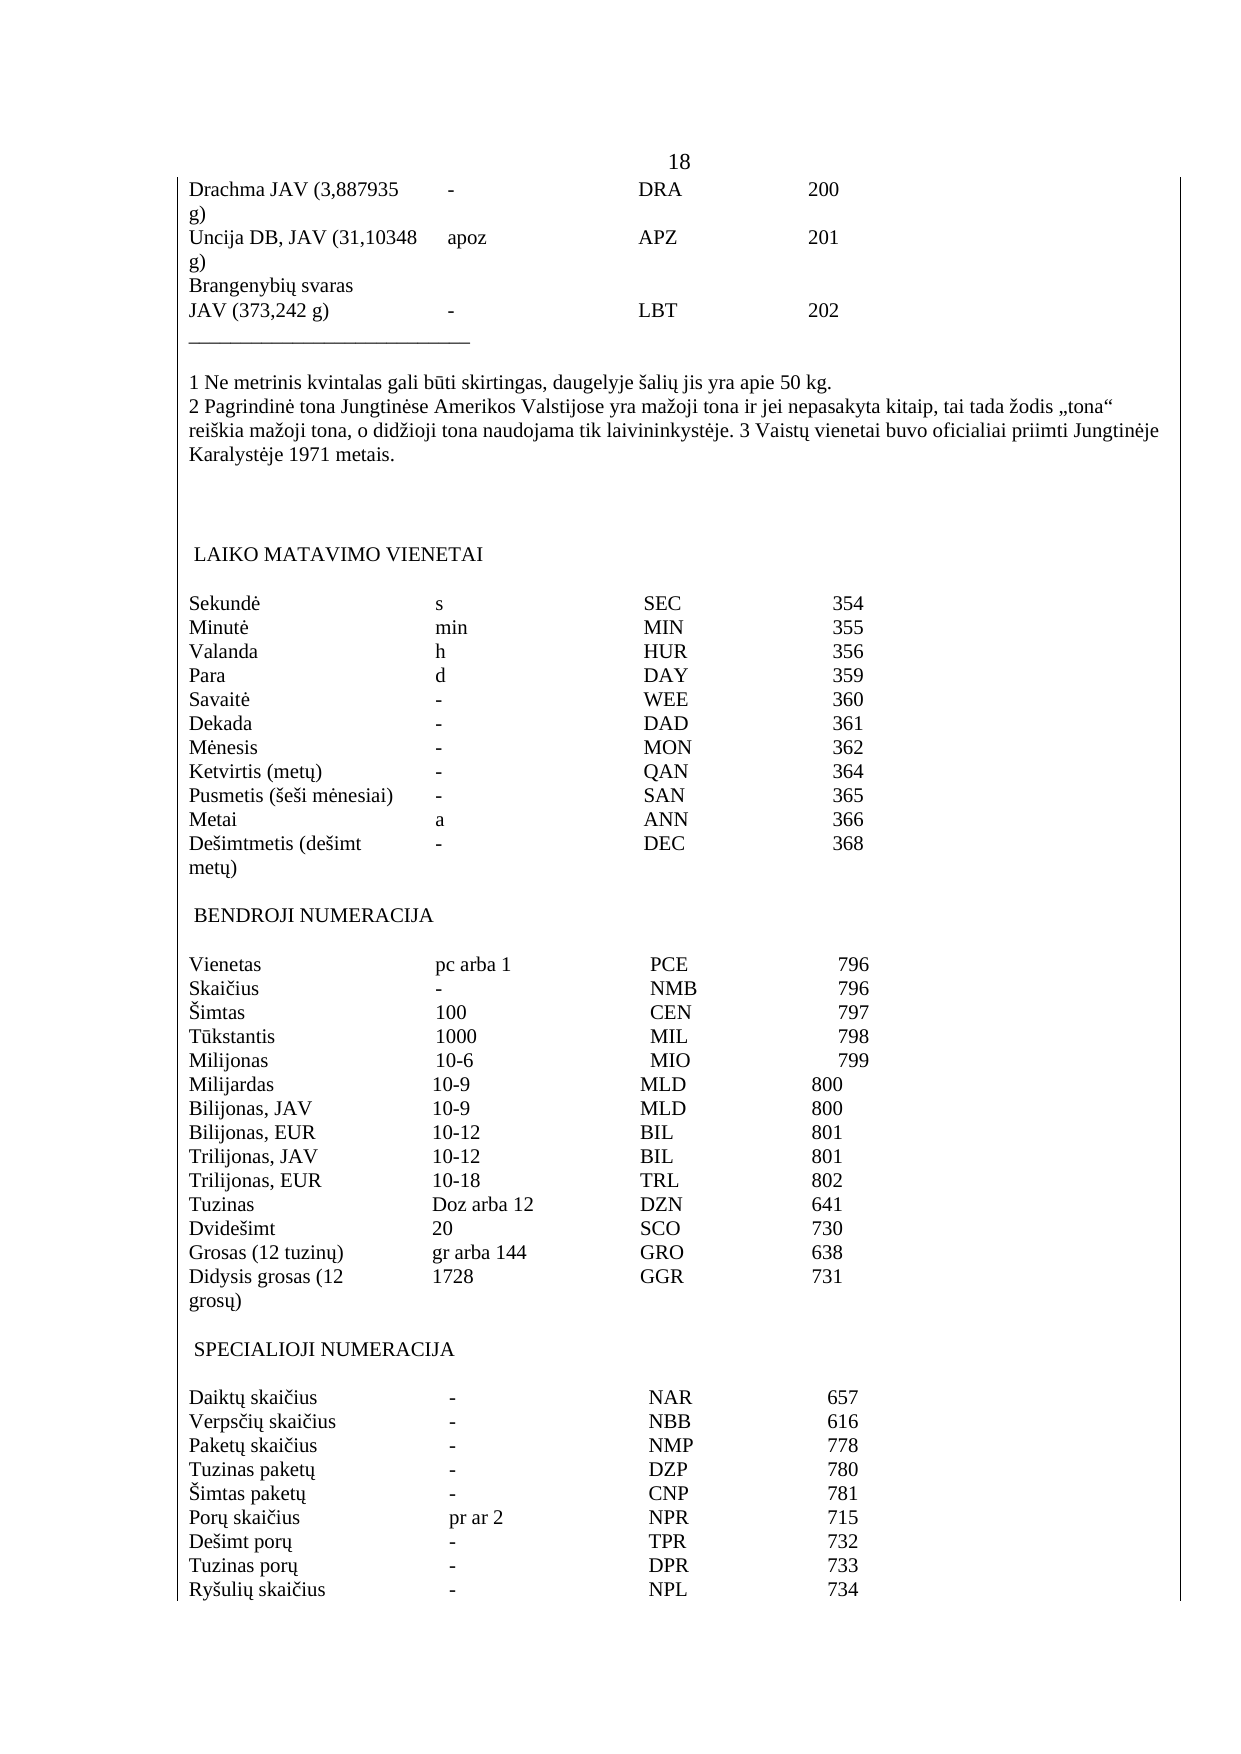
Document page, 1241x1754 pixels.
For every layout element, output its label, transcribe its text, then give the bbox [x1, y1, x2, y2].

table_cell 799 [811, 1048, 1180, 1072]
table_cell min [413, 615, 613, 639]
table_cell 641 [785, 1192, 1180, 1216]
table_cell 798 [811, 1024, 1180, 1048]
table_cell NAR [621, 1385, 802, 1409]
table_cell Ryšulių skaičius [178, 1577, 430, 1601]
table_cell Dvidešimt [178, 1216, 412, 1240]
table_cell SPECIALIOJI NUMERACIJA [178, 1336, 1180, 1361]
table_cell MLD [613, 1096, 785, 1120]
table_cell DZN [613, 1192, 785, 1216]
table_cell MIN [613, 615, 802, 639]
table_cell 796 [811, 951, 1180, 976]
table_cell pc arba 1 [413, 951, 621, 976]
table_cell - [413, 759, 613, 783]
table_cell a [413, 807, 613, 831]
table_cell Skaičius [178, 976, 412, 999]
table_cell [178, 879, 1180, 903]
table_cell PCE [621, 951, 811, 976]
table_cell Šimtas paketų [178, 1481, 430, 1505]
table_cell Uncija DB, JAV (31,10348 g) [178, 225, 430, 273]
table_cell - [430, 177, 613, 225]
table_cell DEC [613, 831, 802, 879]
table_cell NMP [621, 1433, 802, 1457]
table_cell 801 [785, 1144, 1180, 1168]
table_cell 359 [803, 663, 1180, 687]
table_cell - [430, 298, 613, 322]
table_cell Dekada [178, 711, 412, 735]
table_cell Trilijonas, JAV [178, 1144, 412, 1168]
table_cell Grosas (12 tuzinų) [178, 1240, 412, 1264]
table_cell - [413, 687, 613, 711]
table_cell Mėnesis [178, 735, 412, 759]
table_cell HUR [613, 639, 802, 663]
table_cell Para [178, 663, 412, 687]
table_cell Pusmetis (šeši mėnesiai) [178, 783, 412, 807]
table_cell s [413, 591, 613, 614]
table_cell BIL [613, 1120, 785, 1144]
table_cell - [430, 1553, 621, 1577]
table_cell Ketvirtis (metų) [178, 759, 412, 783]
table_cell - [430, 1529, 621, 1553]
table_cell Doz arba 12 [413, 1192, 613, 1216]
table_cell TRL [613, 1168, 785, 1192]
table_cell 100 [413, 1000, 621, 1024]
table_cell 781 [803, 1481, 1180, 1505]
table_cell - [430, 1433, 621, 1457]
table_cell 10-9 [413, 1096, 613, 1120]
table_cell [178, 928, 1180, 951]
table_cell 368 [803, 831, 1180, 879]
table_cell pr ar 2 [430, 1505, 621, 1529]
table_cell GGR [613, 1264, 785, 1312]
table_cell Milijardas [178, 1072, 412, 1096]
table_cell 20 [413, 1216, 613, 1240]
table_cell Daiktų skaičius [178, 1385, 430, 1409]
table_cell TPR [621, 1529, 802, 1553]
table_cell WEE [613, 687, 802, 711]
table_cell [785, 274, 1180, 297]
table_cell 797 [811, 1000, 1180, 1024]
table_cell 361 [803, 711, 1180, 735]
table_cell SAN [613, 783, 802, 807]
table_cell 202 [785, 298, 1180, 322]
table_cell apoz [430, 225, 613, 273]
table_cell 730 [785, 1216, 1180, 1240]
table_cell [613, 274, 785, 297]
table_cell CNP [621, 1481, 802, 1505]
table_cell - [430, 1481, 621, 1505]
table_cell 366 [803, 807, 1180, 831]
table_cell Dešimt porų [178, 1529, 430, 1553]
table_cell 1000 [413, 1024, 621, 1048]
table_cell DZP [621, 1457, 802, 1481]
table_cell 796 [811, 976, 1180, 999]
table_cell - [430, 1577, 621, 1601]
table_cell BIL [613, 1144, 785, 1168]
table_cell Sekundė [178, 591, 412, 614]
table_cell 10-12 [413, 1144, 613, 1168]
table_cell d [413, 663, 613, 687]
table_cell 800 [785, 1096, 1180, 1120]
table_cell 616 [803, 1409, 1180, 1433]
table_cell NPL [621, 1577, 802, 1601]
table_cell 10-18 [413, 1168, 613, 1192]
table_cell JAV (373,242 g) [178, 298, 430, 322]
table_cell Didysis grosas (12 grosų) [178, 1264, 412, 1312]
table_cell LAIKO MATAVIMO VIENETAI [178, 543, 1180, 566]
table_cell 354 [803, 591, 1180, 614]
table_cell Minutė [178, 615, 412, 639]
table_cell Šimtas [178, 1000, 412, 1024]
table_cell ___________________________ 1 Ne metrinis kvintalas gali būti skirtingas, daugelyje šalių jis yra apie 50 kg. 2 Pagrindinė tona Jungtinėse Amerikos Valstijose yra mažoji tona ir jei nepasakyta kitaip, tai tada žodis „tona“ reiškia mažoji tona, o didžioji tona naudojama tik laivininkystėje. 3 Vaistų vienetai buvo oficialiai priimti Jungtinėje Karalystėje 1971 metais. [178, 322, 1180, 542]
table_cell 734 [803, 1577, 1180, 1601]
table_cell 733 [803, 1553, 1180, 1577]
table_cell LBT [613, 298, 785, 322]
table_cell 360 [803, 687, 1180, 711]
table_cell Valanda [178, 639, 412, 663]
table_cell NBB [621, 1409, 802, 1433]
table_cell 780 [803, 1457, 1180, 1481]
table_cell Vienetas [178, 951, 412, 976]
table_cell [178, 1361, 1180, 1384]
table_cell 356 [803, 639, 1180, 663]
table_cell 201 [785, 225, 1180, 273]
table_cell 362 [803, 735, 1180, 759]
table_cell SEC [613, 591, 802, 614]
table_cell 200 [785, 177, 1180, 225]
table_cell SCO [613, 1216, 785, 1240]
table_cell Paketų skaičius [178, 1433, 430, 1457]
table_cell 778 [803, 1433, 1180, 1457]
table_cell Porų skaičius [178, 1505, 430, 1529]
table_cell GRO [613, 1240, 785, 1264]
table_cell 638 [785, 1240, 1180, 1264]
table_cell Tuzinas [178, 1192, 412, 1216]
table_cell DAD [613, 711, 802, 735]
table_cell DAY [613, 663, 802, 687]
table_cell NMB [621, 976, 811, 999]
table_cell 715 [803, 1505, 1180, 1529]
table_cell - [413, 831, 613, 879]
table_cell Trilijonas, EUR [178, 1168, 412, 1192]
table_cell 364 [803, 759, 1180, 783]
table_cell Drachma JAV (3,887935 g) [178, 177, 430, 225]
table_cell Metai [178, 807, 412, 831]
table_cell Dešimtmetis (dešimt metų) [178, 831, 412, 879]
table_cell 800 [785, 1072, 1180, 1096]
table_cell Tūkstantis [178, 1024, 412, 1048]
table_cell 365 [803, 783, 1180, 807]
table_cell ANN [613, 807, 802, 831]
table_cell BENDROJI NUMERACIJA [178, 903, 1180, 927]
table_cell - [413, 976, 621, 999]
table_cell - [413, 711, 613, 735]
table_cell DRA [613, 177, 785, 225]
table_cell Brangenybių svaras [178, 274, 430, 297]
table_cell - [430, 1457, 621, 1481]
table_cell Tuzinas paketų [178, 1457, 430, 1481]
table_cell QAN [613, 759, 802, 783]
table_cell DPR [621, 1553, 802, 1577]
table_cell CEN [621, 1000, 811, 1024]
table_cell 801 [785, 1120, 1180, 1144]
table_cell Savaitė [178, 687, 412, 711]
table_cell 355 [803, 615, 1180, 639]
table_cell 732 [803, 1529, 1180, 1553]
table_cell [430, 274, 613, 297]
table_cell MON [613, 735, 802, 759]
table_cell [178, 1313, 1180, 1336]
table_cell - [430, 1385, 621, 1409]
table_cell 10-12 [413, 1120, 613, 1144]
table_cell 731 [785, 1264, 1180, 1312]
table_cell 657 [803, 1385, 1180, 1409]
table_cell - [430, 1409, 621, 1433]
table_cell Tuzinas porų [178, 1553, 430, 1577]
table_cell Bilijonas, JAV [178, 1096, 412, 1120]
table_cell Milijonas [178, 1048, 412, 1072]
table_cell MIL [621, 1024, 811, 1048]
table_cell MIO [621, 1048, 811, 1072]
table_cell - [413, 735, 613, 759]
table_cell APZ [613, 225, 785, 273]
table_cell 10-6 [413, 1048, 621, 1072]
table_cell 802 [785, 1168, 1180, 1192]
table_cell - [413, 783, 613, 807]
table_cell h [413, 639, 613, 663]
table_cell Verpsčių skaičius [178, 1409, 430, 1433]
table_cell [178, 566, 1180, 591]
table_cell 10-9 [413, 1072, 613, 1096]
table_cell 1728 [413, 1264, 613, 1312]
table_cell MLD [613, 1072, 785, 1096]
table_cell gr arba 144 [413, 1240, 613, 1264]
table_cell Bilijonas, EUR [178, 1120, 412, 1144]
table_cell NPR [621, 1505, 802, 1529]
